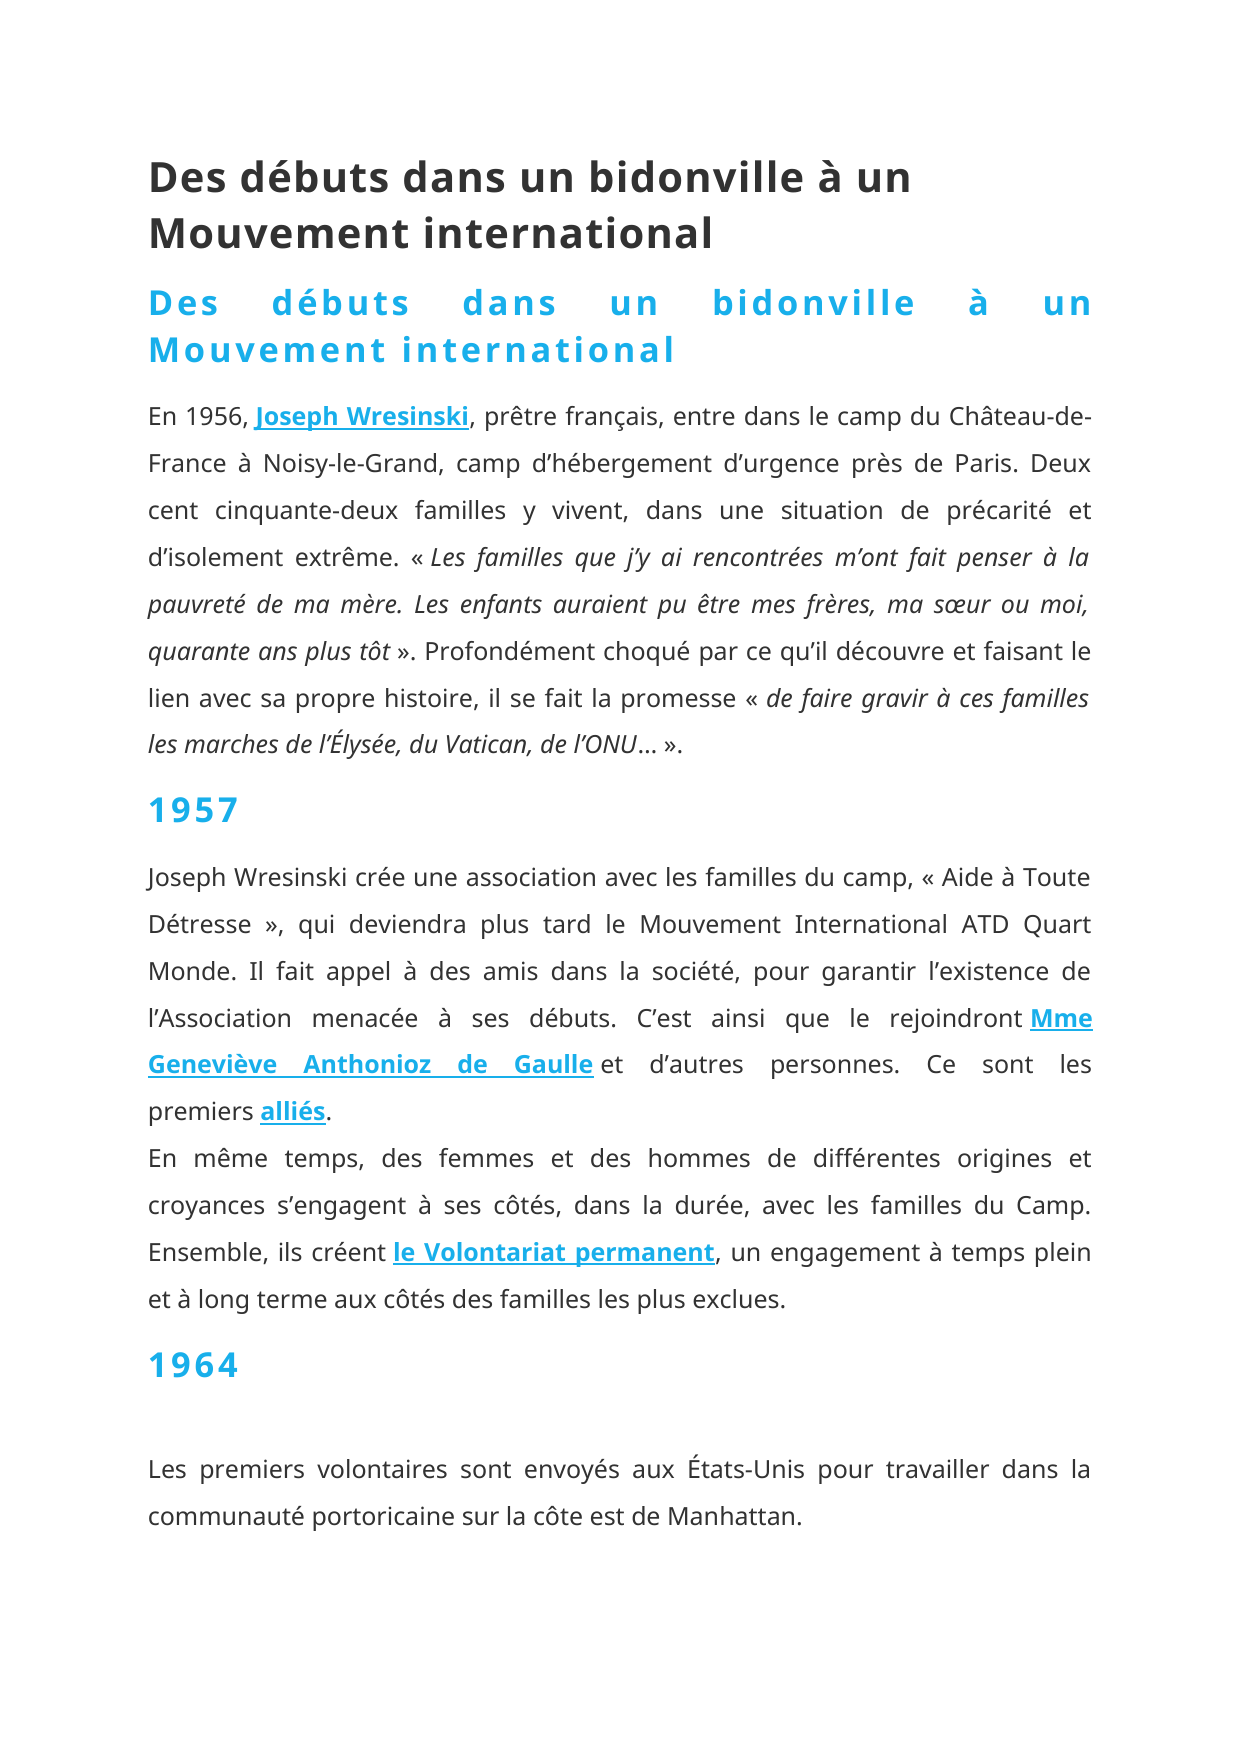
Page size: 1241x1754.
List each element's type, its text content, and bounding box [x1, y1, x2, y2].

subtitle Des débuts dans un bidonville à un Mouvement international [148, 279, 1093, 372]
subtitle 1964 [148, 1341, 1093, 1387]
subtitle 1957 [148, 786, 1093, 833]
text Joseph Wresinski crée une association avec les familles du camp, « Aide à Toute Détresse », qui deviendra plus tard le Mouvement International ATD Quart Monde. Il fait appel à des amis dans la société, pour garantir l’existence de l’Association menacée à ses débuts. C’est ainsi que le rejoindront Mme Geneviève Anthonioz de Gaulle et d’autres personnes. Ce sont les premiers alliés. [148, 847, 1093, 1128]
text En 1956, Joseph Wresinski, prêtre français, entre dans le camp du Château-de-France à Noisy-le-Grand, camp d’hébergement d’urgence près de Paris. Deux cent cinquante-deux familles y vivent, dans une situation de précarité et d’isolement extrême. « Les familles que j’y ai rencontrées m’ont fait penser à la pauvreté de ma mère. Les enfants auraient pu être mes frères, ma sœur ou moi, quarante ans plus tôt ». Profondément choqué par ce qu’il découvre et faisant le lien avec sa propre histoire, il se fait la promesse « de faire gravir à ces familles les marches de l’Élysée, du Vatican, de l’ONU… ». [148, 386, 1093, 761]
subtitle Des débuts dans un bidonville à un Mouvement international [148, 148, 1093, 261]
text Les premiers volontaires sont envoyés aux États-Unis pour travailler dans la communauté portoricaine sur la côte est de Manhattan. [148, 1439, 1093, 1532]
text En même temps, des femmes et des hommes de différentes origines et croyances s’engagent à ses côtés, dans la durée, avec les familles du Camp. Ensemble, ils créent le Volontariat permanent, un engagement à temps plein et à long terme aux côtés des familles les plus exclues. [148, 1128, 1093, 1316]
